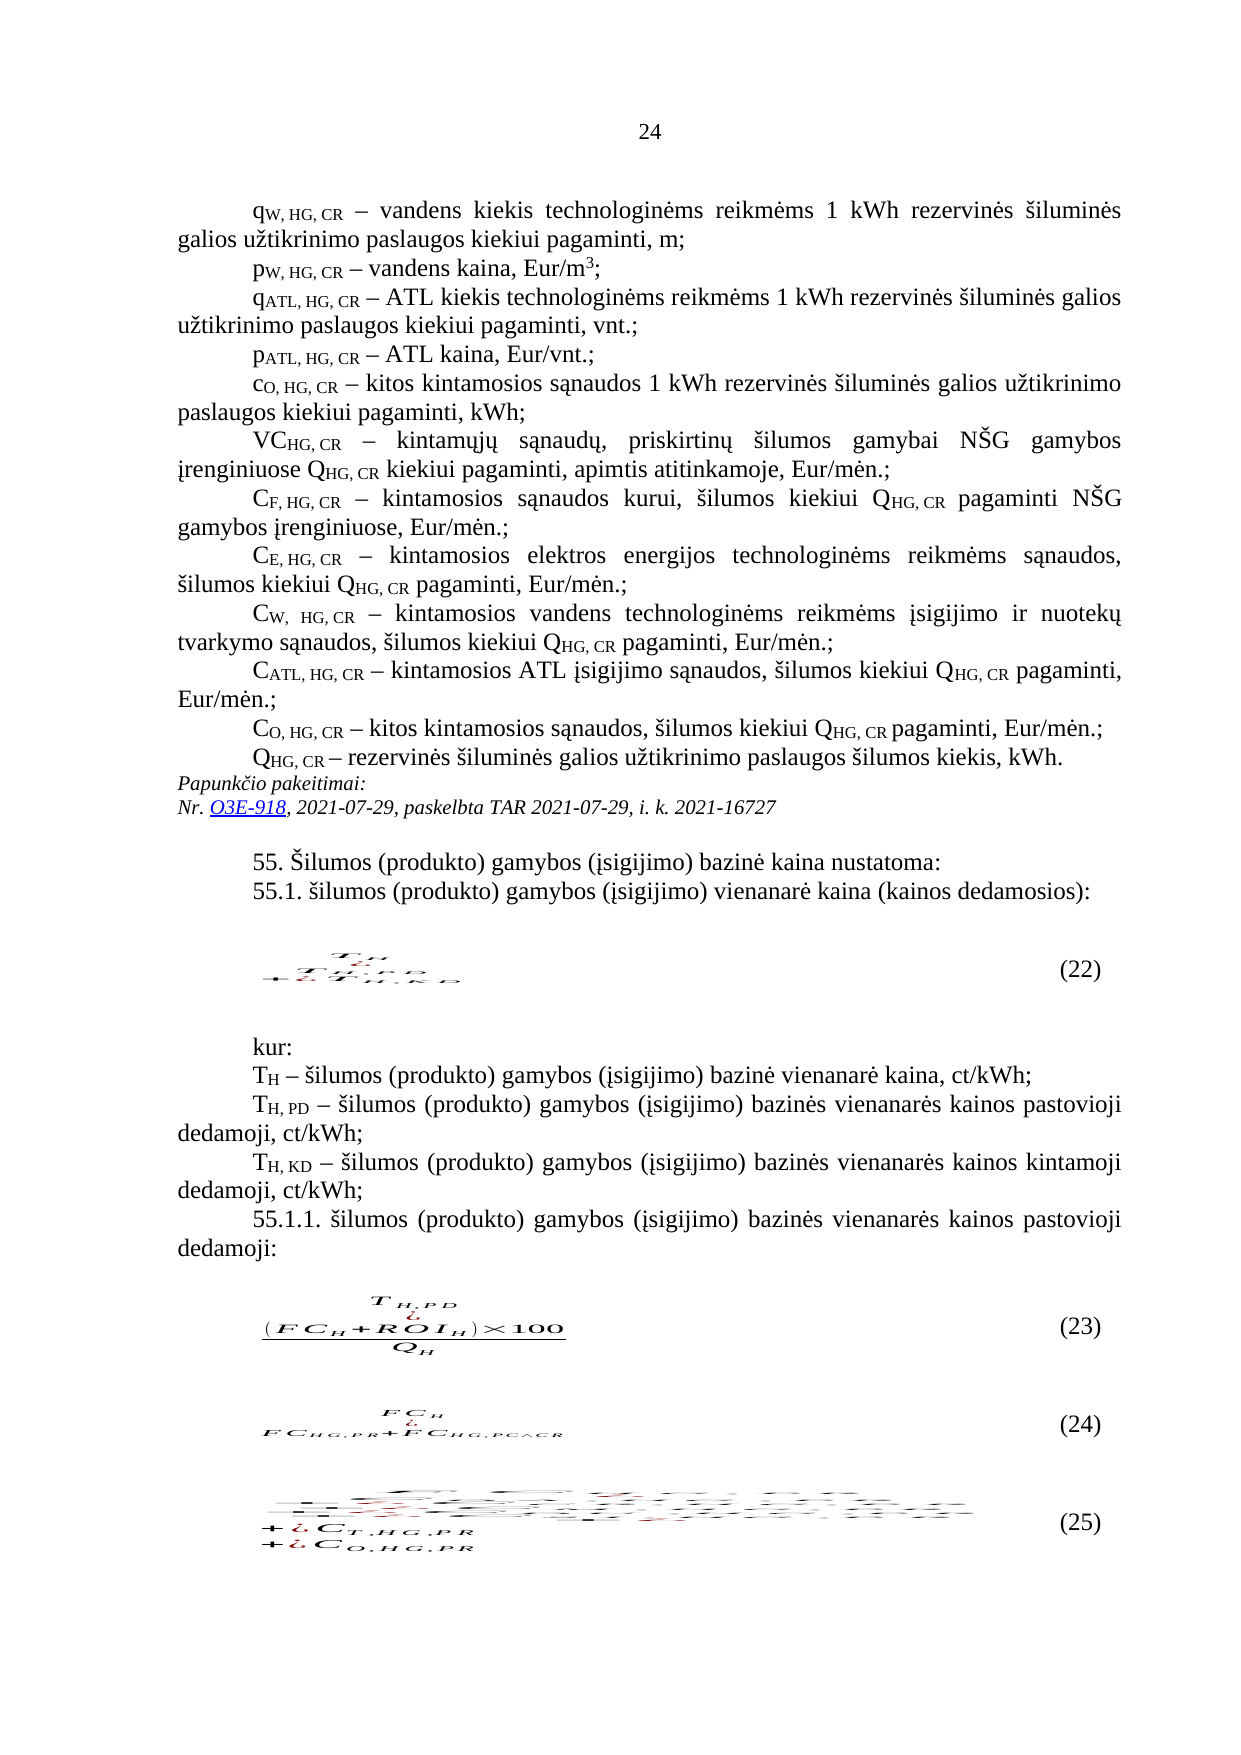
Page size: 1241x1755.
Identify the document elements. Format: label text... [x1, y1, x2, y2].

text TH, PD – šilumos (produkto) gamybos (įsigijimo) bazinės vienanarės kainos pastovioji dedamoji, ct/kWh; [177, 1089, 1122, 1147]
text Papunkčio pakeitimai: [177, 771, 1122, 794]
table_header [249, 934, 1038, 1003]
text CW, HG, CR – kintamosios vandens technologinėms reikmėms įsigijimo ir nuotekų tvarkymo sąnaudos, šilumos kiekiui QHG, CR pagaminti, Eur/mėn.; [177, 598, 1122, 656]
text 55.1.1. šilumos (produkto) gamybos (įsigijimo) bazinės vienanarės kainos pastovioji dedamoji: [177, 1204, 1122, 1262]
table_header (22) [1039, 934, 1122, 1003]
text qW, HG, CR – vandens kiekis technologinėms reikmėms 1 kWh rezervinės šiluminės galios užtikrinimo paslaugos kiekiui pagaminti, m; [177, 196, 1122, 253]
text TH – šilumos (produkto) gamybos (įsigijimo) bazinė vienanarė kaina, ct/kWh; [177, 1061, 1122, 1089]
table_header [177, 1487, 248, 1557]
text qATL, HG, CR – ATL kiekis technologinėms reikmėms 1 kWh rezervinės šiluminės galios užtikrinimo paslaugos kiekiui pagaminti, vnt.; [177, 282, 1122, 339]
text QHG, CR – rezervinės šiluminės galios užtikrinimo paslaugos šilumos kiekis, kWh. [177, 742, 1122, 771]
text CF, HG, CR – kintamosios sąnaudos kurui, šilumos kiekiui QHG, CR pagaminti NŠG gamybos įrenginiuose, Eur/mėn.; [177, 483, 1122, 541]
text VCHG, CR – kintamųjų sąnaudų, priskirtinų šilumos gamybai NŠG gamybos įrenginiuose QHG, CR kiekiui pagaminti, apimtis atitinkamoje, Eur/mėn.; [177, 426, 1122, 483]
table_header (25) [1039, 1487, 1122, 1557]
text CATL, HG, CR – kintamosios ATL įsigijimo sąnaudos, šilumos kiekiui QHG, CR pagaminti, Eur/mėn.; [177, 656, 1122, 713]
text kur: [177, 1032, 1122, 1061]
text CE, HG, CR – kintamosios elektros energijos technologinėms reikmėms sąnaudos, šilumos kiekiui QHG, CR pagaminti, Eur/mėn.; [177, 541, 1122, 598]
text cO, HG, CR – kitos kintamosios sąnaudos 1 kWh rezervinės šiluminės galios užtikrinimo paslaugos kiekiui pagaminti, kWh; [177, 368, 1122, 426]
table_header [177, 1291, 248, 1360]
text pATL, HG, CR – ATL kaina, Eur/vnt.; [177, 339, 1122, 368]
text pW, HG, CR – vandens kaina, Eur/m3; [177, 253, 1122, 282]
table_header [249, 1389, 1038, 1458]
table_header [177, 934, 248, 1003]
text 55.1. šilumos (produkto) gamybos (įsigijimo) vienanarė kaina (kainos dedamosios): [177, 876, 1122, 905]
table_header [249, 1487, 1038, 1557]
table_header (24) [1039, 1389, 1122, 1458]
text CO, HG, CR – kitos kintamosios sąnaudos, šilumos kiekiui QHG, CR pagaminti, Eur/mėn.; [177, 713, 1122, 742]
text Nr. O3E-918, 2021-07-29, paskelbta TAR 2021-07-29, i. k. 2021-16727 [177, 794, 1122, 819]
text 55. Šilumos (produkto) gamybos (įsigijimo) bazinė kaina nustatoma: [177, 847, 1122, 876]
table_header [177, 1389, 248, 1458]
table_header (23) [1039, 1291, 1122, 1360]
table_header [249, 1291, 1038, 1360]
text TH, KD – šilumos (produkto) gamybos (įsigijimo) bazinės vienanarės kainos kintamoji dedamoji, ct/kWh; [177, 1147, 1122, 1204]
